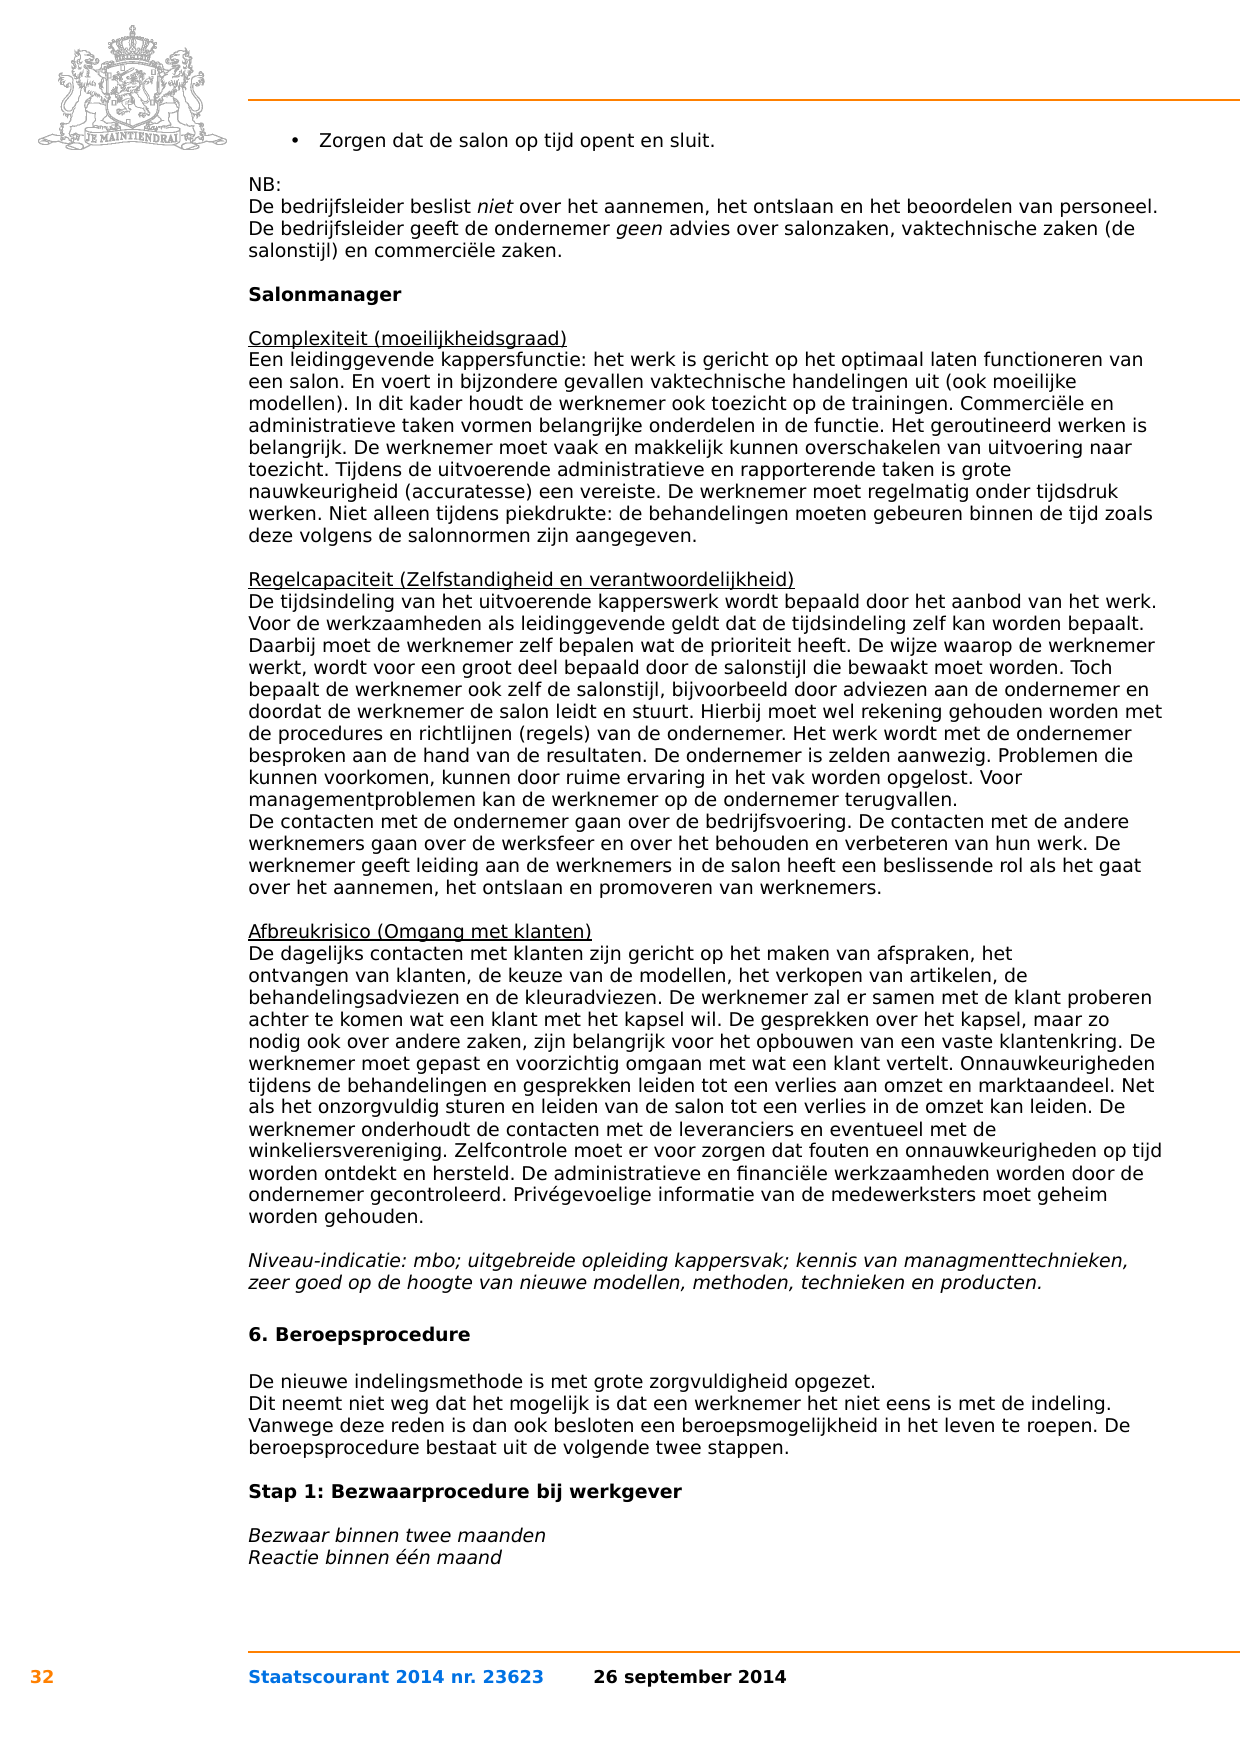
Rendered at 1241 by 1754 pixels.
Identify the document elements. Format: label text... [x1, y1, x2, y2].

text Reactie binnen één maand [248, 1547, 1163, 1569]
text Complexiteit (moeilijkheidsgraad) [248, 327, 1163, 349]
text Stap 1: Bezwaarprocedure bij werkgever [248, 1481, 1163, 1503]
text ontvangen van klanten, de keuze van de modellen, het verkopen van artikelen, de behandelingsadviezen en de kleuradviezen. De werknemer zal er samen met de klant proberen achter te komen wat een klant met het kapsel wil. De gesprekken over het kapsel, maar zo nodig ook over andere zaken, zijn belangrijk voor het opbouwen van een vaste klantenkring. De werknemer moet gepast en voorzichtig omgaan met wat een klant vertelt. Onnauwkeurigheden tijdens de behandelingen en gesprekken leiden tot een verlies aan omzet en marktaandeel. Net als het onzorgvuldig sturen en leiden van de salon tot een verlies in de omzet kan leiden. De werknemer onderhoudt de contacten met de leveranciers en eventueel met de winkeliersvereniging. Zelfcontrole moet er voor zorgen dat fouten en onnauwkeurigheden op tijd worden ontdekt en hersteld. De administratieve en financiële werkzaamheden worden door de ondernemer gecontroleerd. Privégevoelige informatie van de medewerksters moet geheim worden gehouden. [248, 964, 1163, 1228]
text Dit neemt niet weg dat het mogelijk is dat een werknemer het niet eens is met de indeling. Vanwege deze reden is dan ook besloten een beroepsmogelijkheid in het leven te roepen. De beroepsprocedure bestaat uit de volgende twee stappen. [248, 1393, 1163, 1459]
text Niveau-indicatie: mbo; uitgebreide opleiding kappersvak; kennis van managmenttechnieken, zeer goed op de hoogte van nieuwe modellen, methoden, technieken en producten. [248, 1250, 1163, 1294]
text De nieuwe indelingsmethode is met grote zorgvuldigheid opgezet. [248, 1371, 1163, 1393]
text De dagelijks contacten met klanten zijn gericht op het maken van afspraken, het [248, 943, 1163, 964]
text De contacten met de ondernemer gaan over de bedrijfsvoering. De contacten met de andere werknemers gaan over de werksfeer en over het behouden en verbeteren van hun werk. De werknemer geeft leiding aan de werknemers in de salon heeft een beslissende rol als het gaat over het aannemen, het ontslaan en promoveren van werknemers. [248, 811, 1163, 899]
text De tijdsindeling van het uitvoerende kapperswerk wordt bepaald door het aanbod van het werk. Voor de werkzaamheden als leidinggevende geldt dat de tijdsindeling zelf kan worden bepaalt. Daarbij moet de werknemer zelf bepalen wat de prioriteit heeft. De wijze waarop de werknemer werkt, wordt voor een groot deel bepaald door de salonstijl die bewaakt moet worden. Toch bepaalt de werknemer ook zelf de salonstijl, bijvoorbeeld door adviezen aan de ondernemer en doordat de werknemer de salon leidt en stuurt. Hierbij moet wel rekening gehouden worden met de procedures en richtlijnen (regels) van de ondernemer. Het werk wordt met de ondernemer besproken aan de hand van de resultaten. De ondernemer is zelden aanwezig. Problemen die kunnen voorkomen, kunnen door ruime ervaring in het vak worden opgelost. Voor managementproblemen kan de werknemer op de ondernemer terugvallen. [248, 591, 1163, 811]
subtitle 6. Beroepsprocedure [248, 1324, 1163, 1346]
text NB: [248, 174, 1163, 196]
text Salonmanager [248, 283, 1163, 306]
text Afbreukrisico (Omgang met klanten) [248, 921, 1163, 943]
text Een leidinggevende kappersfunctie: het werk is gericht op het optimaal laten functioneren van een salon. En voert in bijzondere gevallen vaktechnische handelingen uit (ook moeilijke modellen). In dit kader houdt de werknemer ook toezicht op de trainingen. Commerciële en administratieve taken vormen belangrijke onderdelen in de functie. Het geroutineerd werken is belangrijk. De werknemer moet vaak en makkelijk kunnen overschakelen van uitvoering naar toezicht. Tijdens de uitvoerende administratieve en rapporterende taken is grote nauwkeurigheid (accuratesse) een vereiste. De werknemer moet regelmatig onder tijdsdruk werken. Niet alleen tijdens piekdrukte: de behandelingen moeten gebeuren binnen de tijd zoals deze volgens de salonnormen zijn aangegeven. [248, 349, 1163, 547]
text Regelcapaciteit (Zelfstandigheid en verantwoordelijkheid) [248, 569, 1163, 591]
text De bedrijfsleider beslist niet over het aannemen, het ontslaan en het beoordelen van personeel. De bedrijfsleider geeft de ondernemer geen advies over salonzaken, vaktechnische zaken (de salonstijl) en commerciële zaken. [248, 196, 1163, 262]
text • Zorgen dat de salon op tijd opent en sluit. [289, 130, 1163, 152]
text Bezwaar binnen twee maanden [248, 1525, 1163, 1547]
picture [38, 25, 227, 150]
